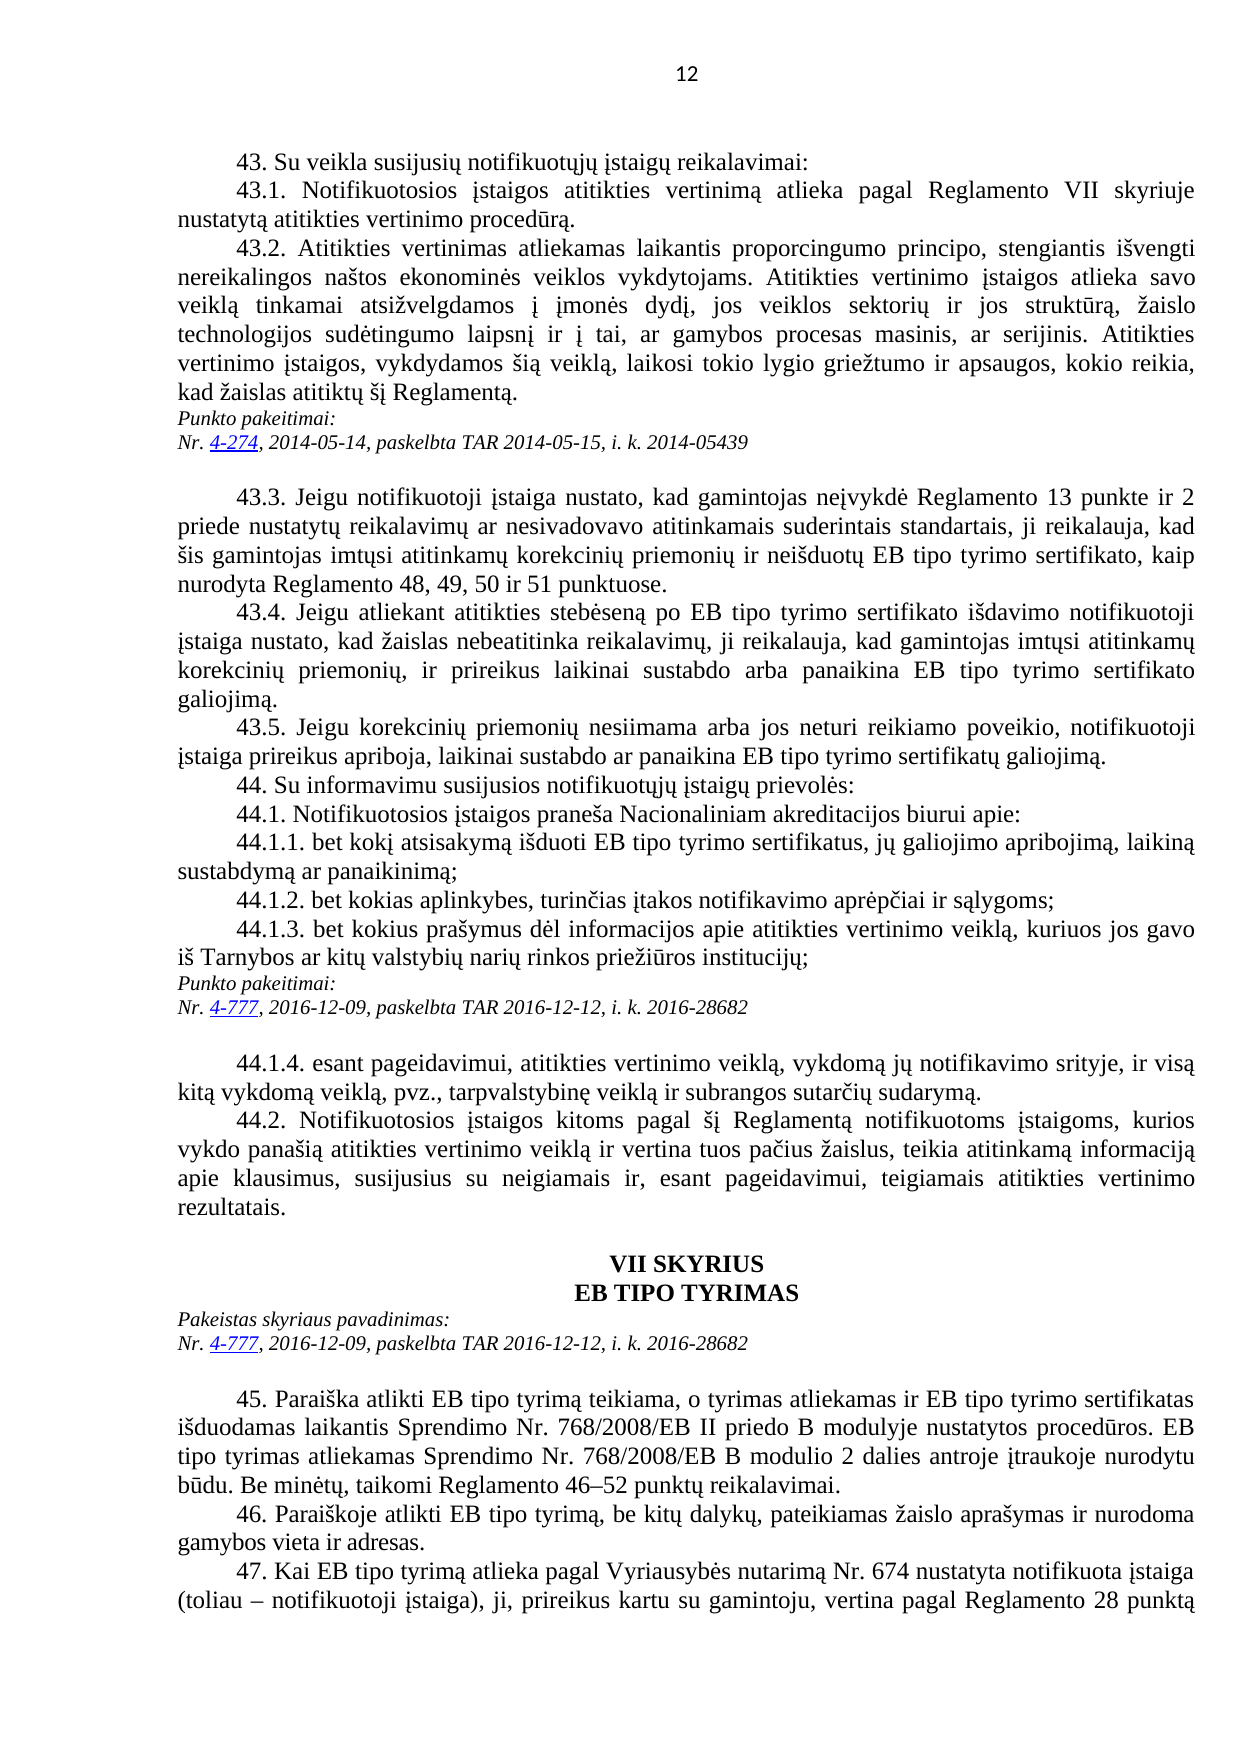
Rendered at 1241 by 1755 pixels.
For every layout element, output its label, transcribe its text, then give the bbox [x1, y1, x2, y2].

text EB TIPO TYRIMAS [177, 1278, 1196, 1307]
text 43. Su veikla susijusių notifikuotųjų įstaigų reikalavimai: [177, 147, 1196, 176]
text 44.1.1. bet kokį atsisakymą išduoti EB tipo tyrimo sertifikatus, jų galiojimo apribojimą, laikiną sustabdymą ar panaikinimą; [177, 827, 1196, 885]
text Nr. 4-274, 2014-05-14, paskelbta TAR 2014-05-15, i. k. 2014-05439 [177, 430, 1196, 454]
text 47. Kai EB tipo tyrimą atlieka pagal Vyriausybės nutarimą Nr. 674 nustatyta notifikuota įstaiga (toliau – notifikuotoji įstaiga), ji, prireikus kartu su gamintoju, vertina pagal Reglamento 28 punktą [177, 1556, 1196, 1614]
text Pakeistas skyriaus pavadinimas: [177, 1307, 1196, 1331]
text 43.5. Jeigu korekcinių priemonių nesiimama arba jos neturi reikiamo poveikio, notifikuotoji įstaiga prireikus apriboja, laikinai sustabdo ar panaikina EB tipo tyrimo sertifikatų galiojimą. [177, 712, 1196, 770]
text Nr. 4-777, 2016-12-09, paskelbta TAR 2016-12-12, i. k. 2016-28682 [177, 1331, 1196, 1355]
text Punkto pakeitimai: [177, 971, 1196, 995]
text 43.3. Jeigu notifikuotoji įstaiga nustato, kad gamintojas neįvykdė Reglamento 13 punkte ir 2 priede nustatytų reikalavimų ar nesivadovavo atitinkamais suderintais standartais, ji reikalauja, kad šis gamintojas imtųsi atitinkamų korekcinių priemonių ir neišduotų EB tipo tyrimo sertifikato, kaip nurodyta Reglamento 48, 49, 50 ir 51 punktuose. [177, 482, 1196, 597]
text 44.1.4. esant pageidavimui, atitikties vertinimo veiklą, vykdomą jų notifikavimo srityje, ir visą kitą vykdomą veiklą, pvz., tarpvalstybinę veiklą ir subrangos sutarčių sudarymą. [177, 1048, 1196, 1106]
text Nr. 4-777, 2016-12-09, paskelbta TAR 2016-12-12, i. k. 2016-28682 [177, 995, 1196, 1019]
text 44.1. Notifikuotosios įstaigos praneša Nacionaliniam akreditacijos biurui apie: [177, 799, 1196, 827]
text 43.2. Atitikties vertinimas atliekamas laikantis proporcingumo principo, stengiantis išvengti nereikalingos naštos ekonominės veiklos vykdytojams. Atitikties vertinimo įstaigos atlieka savo veiklą tinkamai atsižvelgdamos į įmonės dydį, jos veiklos sektorių ir jos struktūrą, žaislo technologijos sudėtingumo laipsnį ir į tai, ar gamybos procesas masinis, ar serijinis. Atitikties vertinimo įstaigos, vykdydamos šią veiklą, laikosi tokio lygio griežtumo ir apsaugos, kokio reikia, kad žaislas atitiktų šį Reglamentą. [177, 233, 1196, 406]
text VII SKYRIUS [177, 1249, 1196, 1278]
text 44.1.3. bet kokius prašymus dėl informacijos apie atitikties vertinimo veiklą, kuriuos jos gavo iš Tarnybos ar kitų valstybių narių rinkos priežiūros institucijų; [177, 914, 1196, 971]
text Punkto pakeitimai: [177, 406, 1196, 430]
text 43.1. Notifikuotosios įstaigos atitikties vertinimą atlieka pagal Reglamento VII skyriuje nustatytą atitikties vertinimo procedūrą. [177, 176, 1196, 233]
text 45. Paraiška atlikti EB tipo tyrimą teikiama, o tyrimas atliekamas ir EB tipo tyrimo sertifikatas išduodamas laikantis Sprendimo Nr. 768/2008/EB II priedo B modulyje nustatytos procedūros. EB tipo tyrimas atliekamas Sprendimo Nr. 768/2008/EB B modulio 2 dalies antroje įtraukoje nurodytu būdu. Be minėtų, taikomi Reglamento 46–52 punktų reikalavimai. [177, 1384, 1196, 1499]
text 44.2. Notifikuotosios įstaigos kitoms pagal šį Reglamentą notifikuotoms įstaigoms, kurios vykdo panašią atitikties vertinimo veiklą ir vertina tuos pačius žaislus, teikia atitinkamą informaciją apie klausimus, susijusius su neigiamais ir, esant pageidavimui, teigiamais atitikties vertinimo rezultatais. [177, 1106, 1196, 1221]
text 44. Su informavimu susijusios notifikuotųjų įstaigų prievolės: [177, 770, 1196, 799]
text 44.1.2. bet kokias aplinkybes, turinčias įtakos notifikavimo aprėpčiai ir sąlygoms; [177, 885, 1196, 914]
text 46. Paraiškoje atlikti EB tipo tyrimą, be kitų dalykų, pateikiamas žaislo aprašymas ir nurodoma gamybos vieta ir adresas. [177, 1499, 1196, 1556]
text 43.4. Jeigu atliekant atitikties stebėseną po EB tipo tyrimo sertifikato išdavimo notifikuotoji įstaiga nustato, kad žaislas nebeatitinka reikalavimų, ji reikalauja, kad gamintojas imtųsi atitinkamų korekcinių priemonių, ir prireikus laikinai sustabdo arba panaikina EB tipo tyrimo sertifikato galiojimą. [177, 597, 1196, 712]
